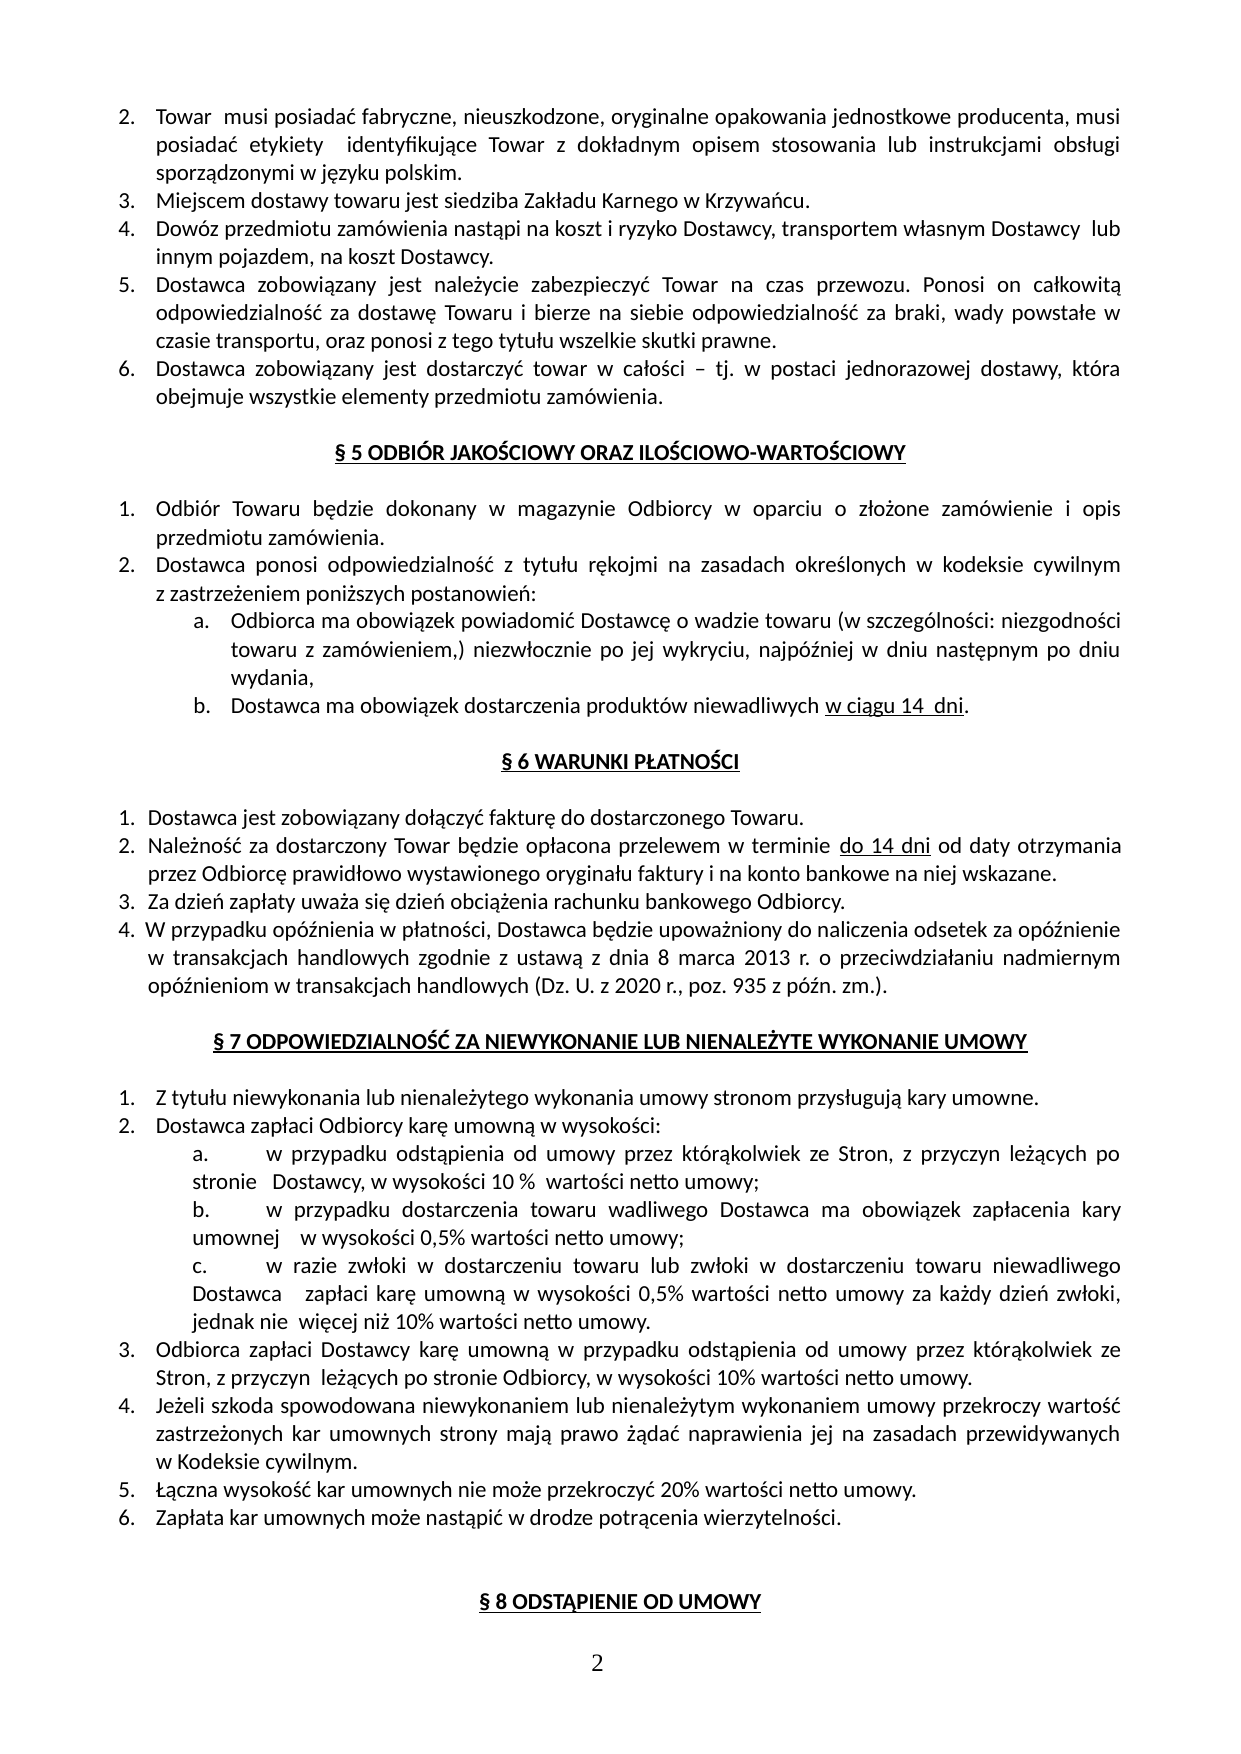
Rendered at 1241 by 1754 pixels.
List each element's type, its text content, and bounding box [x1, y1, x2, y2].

list W przypadku opóźnienia w płatności, Dostawca będzie upoważniony do naliczenia odsetek za opóźnienie w transakcjach handlowych zgodnie z ustawą z dnia 8 marca 2013 r. o przeciwdziałaniu nadmiernym opóźnieniom w transakcjach handlowych (Dz. U. z 2020 r., poz. 935 z późn. zm.). [118, 915, 1122, 999]
text § 8 ODSTĄPIENIE OD UMOWY [118, 1587, 1122, 1615]
list Zapłata kar umownych może nastąpić w drodze potrącenia wierzytelności. [118, 1503, 1122, 1531]
list Odbiorca zapłaci Dostawcy karę umowną w przypadku odstąpienia od umowy przez którąkolwiek ze Stron, z przyczyn leżących po stronie Odbiorcy, w wysokości 10% wartości netto umowy. [118, 1335, 1122, 1391]
list Odbiór Towaru będzie dokonany w magazynie Odbiorcy w oparciu o złożone zamówienie i opis przedmiotu zamówienia. [118, 494, 1122, 551]
list Dostawca ma obowiązek dostarczenia produktów niewadliwych w ciągu 14 dni. [193, 691, 1122, 719]
list w przypadku dostarczenia towaru wadliwego Dostawca ma obowiązek zapłacenia kary umownej w wysokości 0,5% wartości netto umowy; [192, 1195, 1122, 1251]
text § 7 ODPOWIEDZIALNOŚĆ ZA NIEWYKONANIE LUB NIENALEŻYTE WYKONANIE UMOWY [118, 1027, 1122, 1055]
list Za dzień zapłaty uważa się dzień obciążenia rachunku bankowego Odbiorcy. [118, 887, 1122, 915]
list Łączna wysokość kar umownych nie może przekroczyć 20% wartości netto umowy. [118, 1475, 1122, 1503]
list Z tytułu niewykonania lub nienależytego wykonania umowy stronom przysługują kary umowne. [118, 1083, 1122, 1111]
list Dostawca jest zobowiązany dołączyć fakturę do dostarczonego Towaru. [118, 803, 1122, 831]
list Jeżeli szkoda spowodowana niewykonaniem lub nienależytym wykonaniem umowy przekroczy wartość zastrzeżonych kar umownych strony mają prawo żądać naprawienia jej na zasadach przewidywanych w Kodeksie cywilnym. [118, 1391, 1122, 1475]
list Należność za dostarczony Towar będzie opłacona przelewem w terminie do 14 dni od daty otrzymania przez Odbiorcę prawidłowo wystawionego oryginału faktury i na konto bankowe na niej wskazane. [118, 831, 1122, 887]
list Dostawca zobowiązany jest dostarczyć towar w całości – tj. w postaci jednorazowej dostawy, która obejmuje wszystkie elementy przedmiotu zamówienia. [118, 354, 1122, 411]
list Miejscem dostawy towaru jest siedziba Zakładu Karnego w Krzywańcu. [118, 186, 1122, 214]
list Dostawca ponosi odpowiedzialność z tytułu rękojmi na zasadach określonych w kodeksie cywilnym z zastrzeżeniem poniższych postanowień: [118, 551, 1122, 607]
list w razie zwłoki w dostarczeniu towaru lub zwłoki w dostarczeniu towaru niewadliwego Dostawca zapłaci karę umowną w wysokości 0,5% wartości netto umowy za każdy dzień zwłoki, jednak nie więcej niż 10% wartości netto umowy. [192, 1251, 1122, 1335]
list Dostawca zapłaci Odbiorcy karę umowną w wysokości: [118, 1111, 1122, 1139]
list Towar musi posiadać fabryczne, nieuszkodzone, oryginalne opakowania jednostkowe producenta, musi posiadać etykiety identyfikujące Towar z dokładnym opisem stosowania lub instrukcjami obsługi sporządzonymi w języku polskim. [118, 102, 1122, 186]
list Odbiorca ma obowiązek powiadomić Dostawcę o wadzie towaru (w szczególności: niezgodności towaru z zamówieniem,) niezwłocznie po jej wykryciu, najpóźniej w dniu następnym po dniu wydania, [193, 607, 1122, 691]
list w przypadku odstąpienia od umowy przez którąkolwiek ze Stron, z przyczyn leżących po stronie Dostawcy, w wysokości 10 % wartości netto umowy; [192, 1139, 1122, 1195]
text § 5 ODBIÓR JAKOŚCIOWY ORAZ ILOŚCIOWO-WARTOŚCIOWY [118, 438, 1122, 467]
list Dostawca zobowiązany jest należycie zabezpieczyć Towar na czas przewozu. Ponosi on całkowitą odpowiedzialność za dostawę Towaru i bierze na siebie odpowiedzialność za braki, wady powstałe w czasie transportu, oraz ponosi z tego tytułu wszelkie skutki prawne. [118, 270, 1122, 354]
text § 6 WARUNKI PŁATNOŚCI [118, 747, 1122, 775]
list Dowóz przedmiotu zamówienia nastąpi na koszt i ryzyko Dostawcy, transportem własnym Dostawcy lub innym pojazdem, na koszt Dostawcy. [118, 214, 1122, 270]
